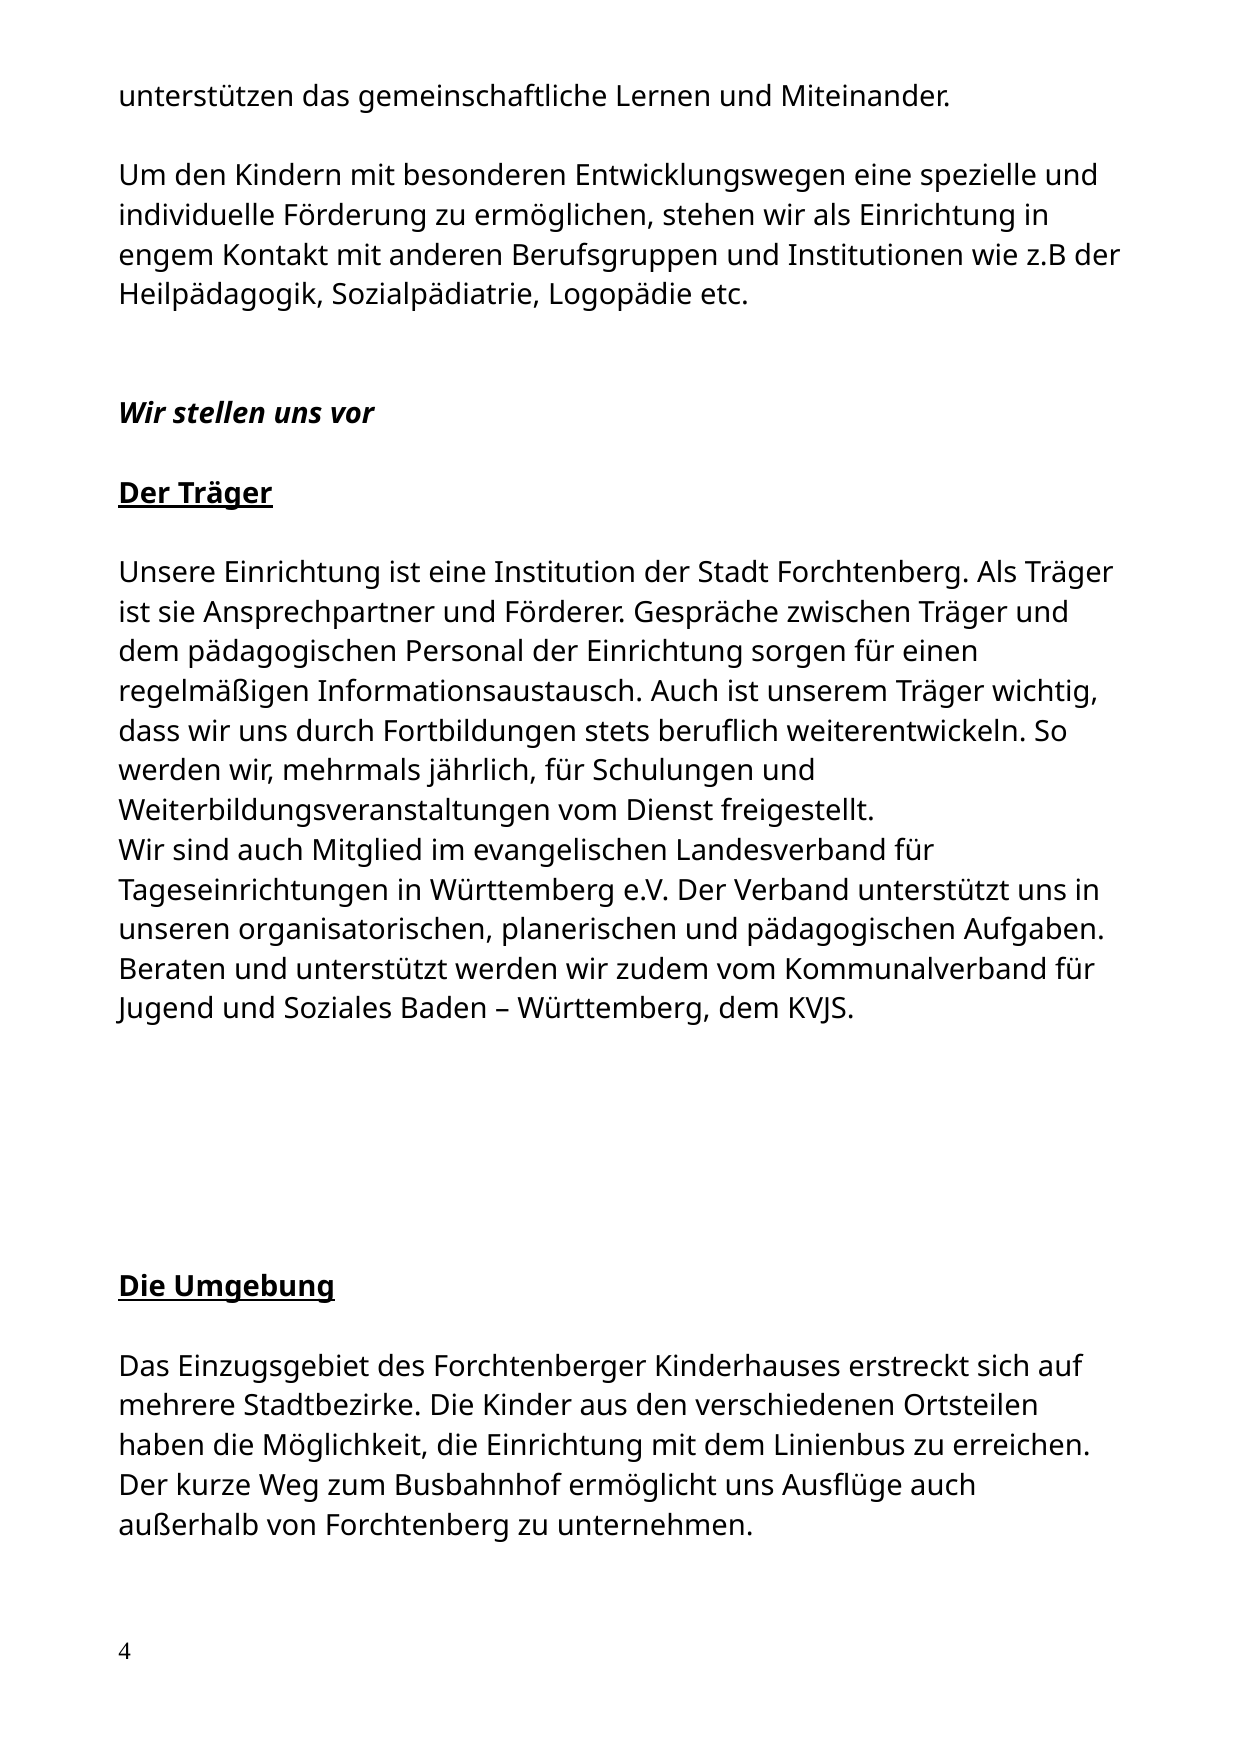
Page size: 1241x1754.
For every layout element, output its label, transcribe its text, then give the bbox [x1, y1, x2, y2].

text Um den Kindern mit besonderen Entwicklungswegen eine spezielle und individuelle Förderung zu ermöglichen, stehen wir als Einrichtung in engem Kontakt mit anderen Berufsgruppen und Institutionen wie z.B der Heilpädagogik, Sozialpädiatrie, Logopädie etc. [118, 154, 1122, 313]
text Unsere Einrichtung ist eine Institution der Stadt Forchtenberg. Als Träger ist sie Ansprechpartner und Förderer. Gespräche zwischen Träger und dem pädagogischen Personal der Einrichtung sorgen für einen regelmäßigen Informationsaustausch. Auch ist unserem Träger wichtig, dass wir uns durch Fortbildungen stets beruflich weiterentwickeln. So werden wir, mehrmals jährlich, für Schulungen und Weiterbildungsveranstaltungen vom Dienst freigestellt. [118, 551, 1122, 829]
text Die Umgebung [118, 1266, 1122, 1305]
text Wir sind auch Mitglied im evangelischen Landesverband für Tageseinrichtungen in Württemberg e.V. Der Verband unterstützt uns in unseren organisatorischen, planerischen und pädagogischen Aufgaben. Beraten und unterstützt werden wir zudem vom Kommunalverband für Jugend und Soziales Baden – Württemberg, dem KVJS. [118, 829, 1122, 1027]
text Der Träger [118, 472, 1122, 512]
text Das Einzugsgebiet des Forchtenberger Kinderhauses erstreckt sich auf mehrere Stadtbezirke. Die Kinder aus den verschiedenen Ortsteilen haben die Möglichkeit, die Einrichtung mit dem Linienbus zu erreichen. Der kurze Weg zum Busbahnhof ermöglicht uns Ausflüge auch außerhalb von Forchtenberg zu unternehmen. [118, 1345, 1122, 1543]
text unterstützen das gemeinschaftliche Lernen und Miteinander. [118, 75, 1122, 115]
text Wir stellen uns vor [118, 392, 1122, 432]
